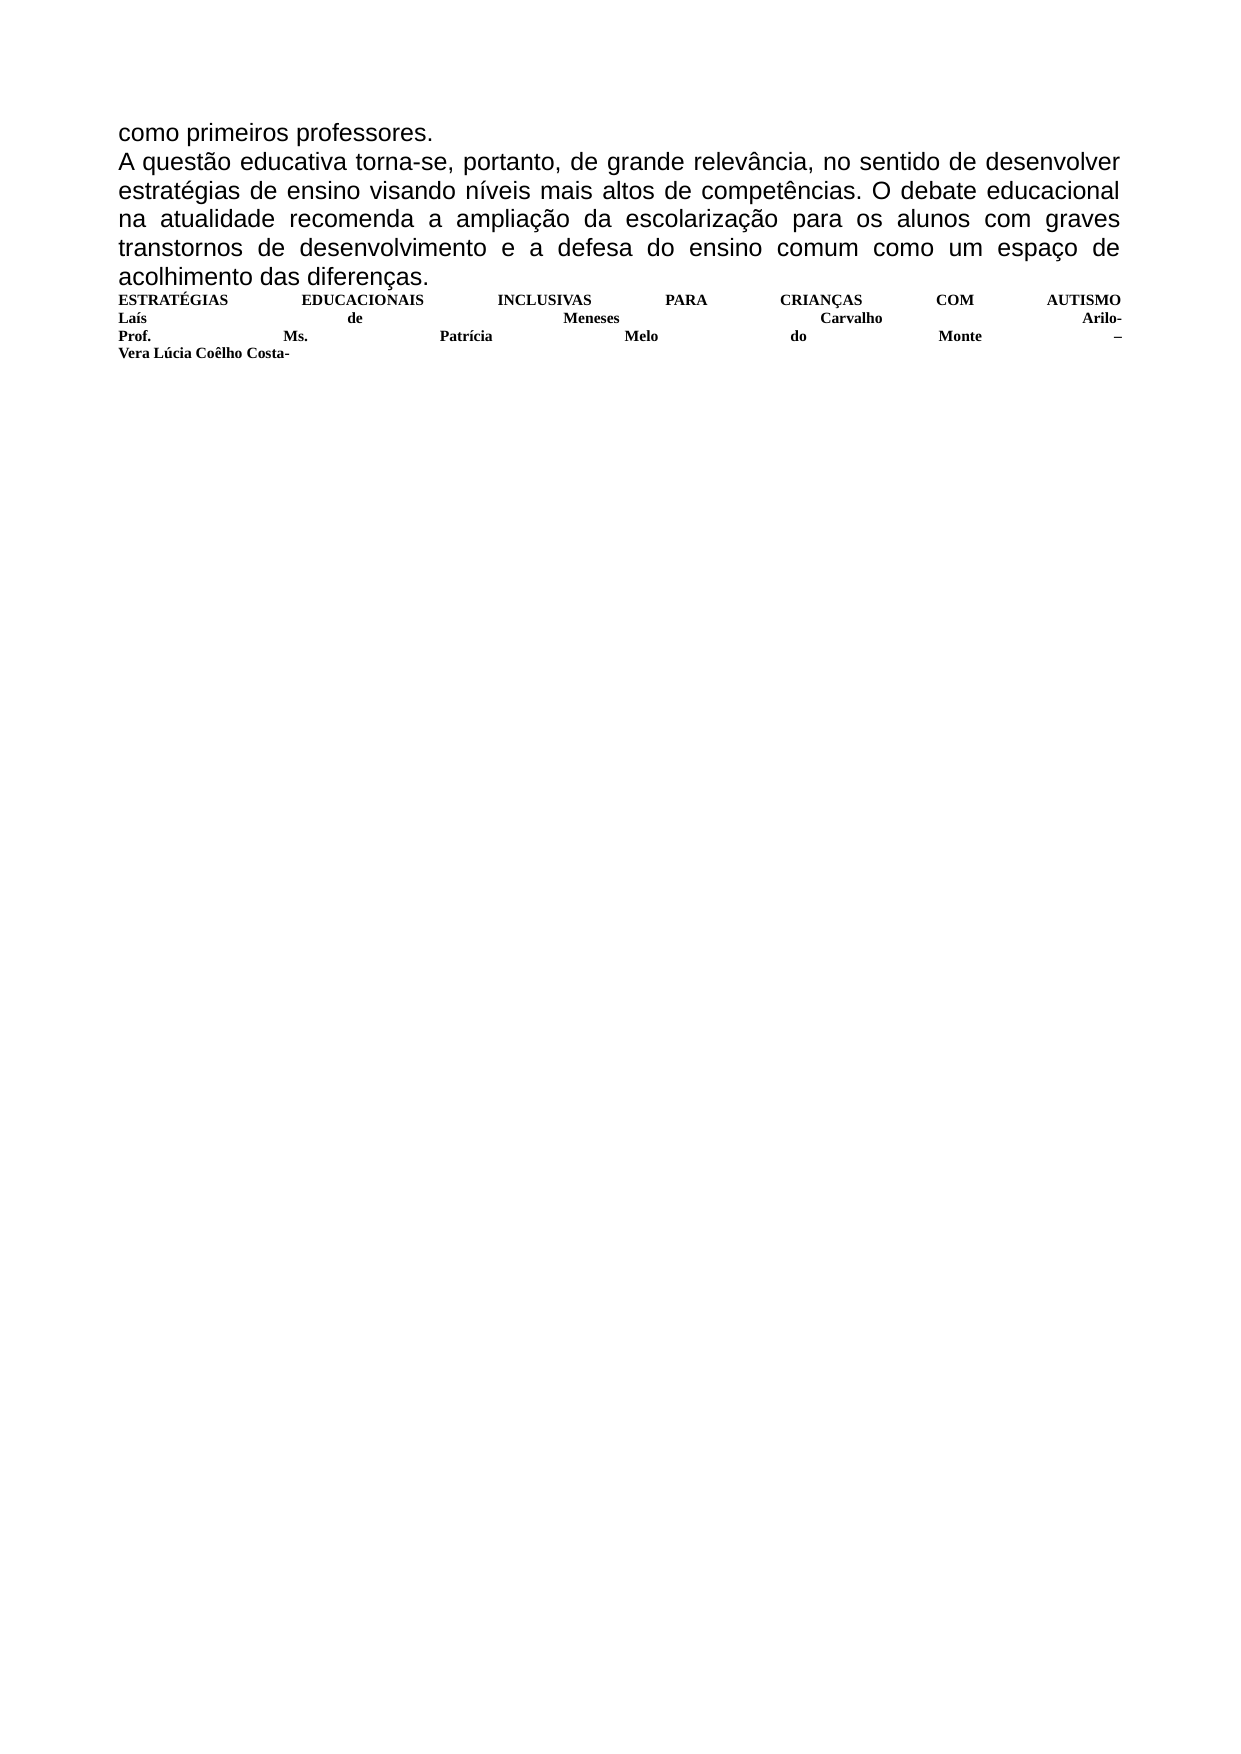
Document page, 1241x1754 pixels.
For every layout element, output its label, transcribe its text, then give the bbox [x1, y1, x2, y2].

text como primeiros professores. [118, 118, 1122, 147]
text ESTRATÉGIAS EDUCACIONAIS INCLUSIVAS PARA CRIANÇAS COM AUTISMO Laís de Meneses Carvalho Arilo- Prof. Ms. Patrícia Melo do Monte – Vera Lúcia Coêlho Costa- [118, 291, 1122, 362]
text A questão educativa torna-se, portanto, de grande relevância, no sentido de desenvolver estratégias de ensino visando níveis mais altos de competências. O debate educacional na atualidade recomenda a ampliação da escolarização para os alunos com graves transtornos de desenvolvimento e a defesa do ensino comum como um espaço de acolhimento das diferenças. [118, 147, 1122, 291]
